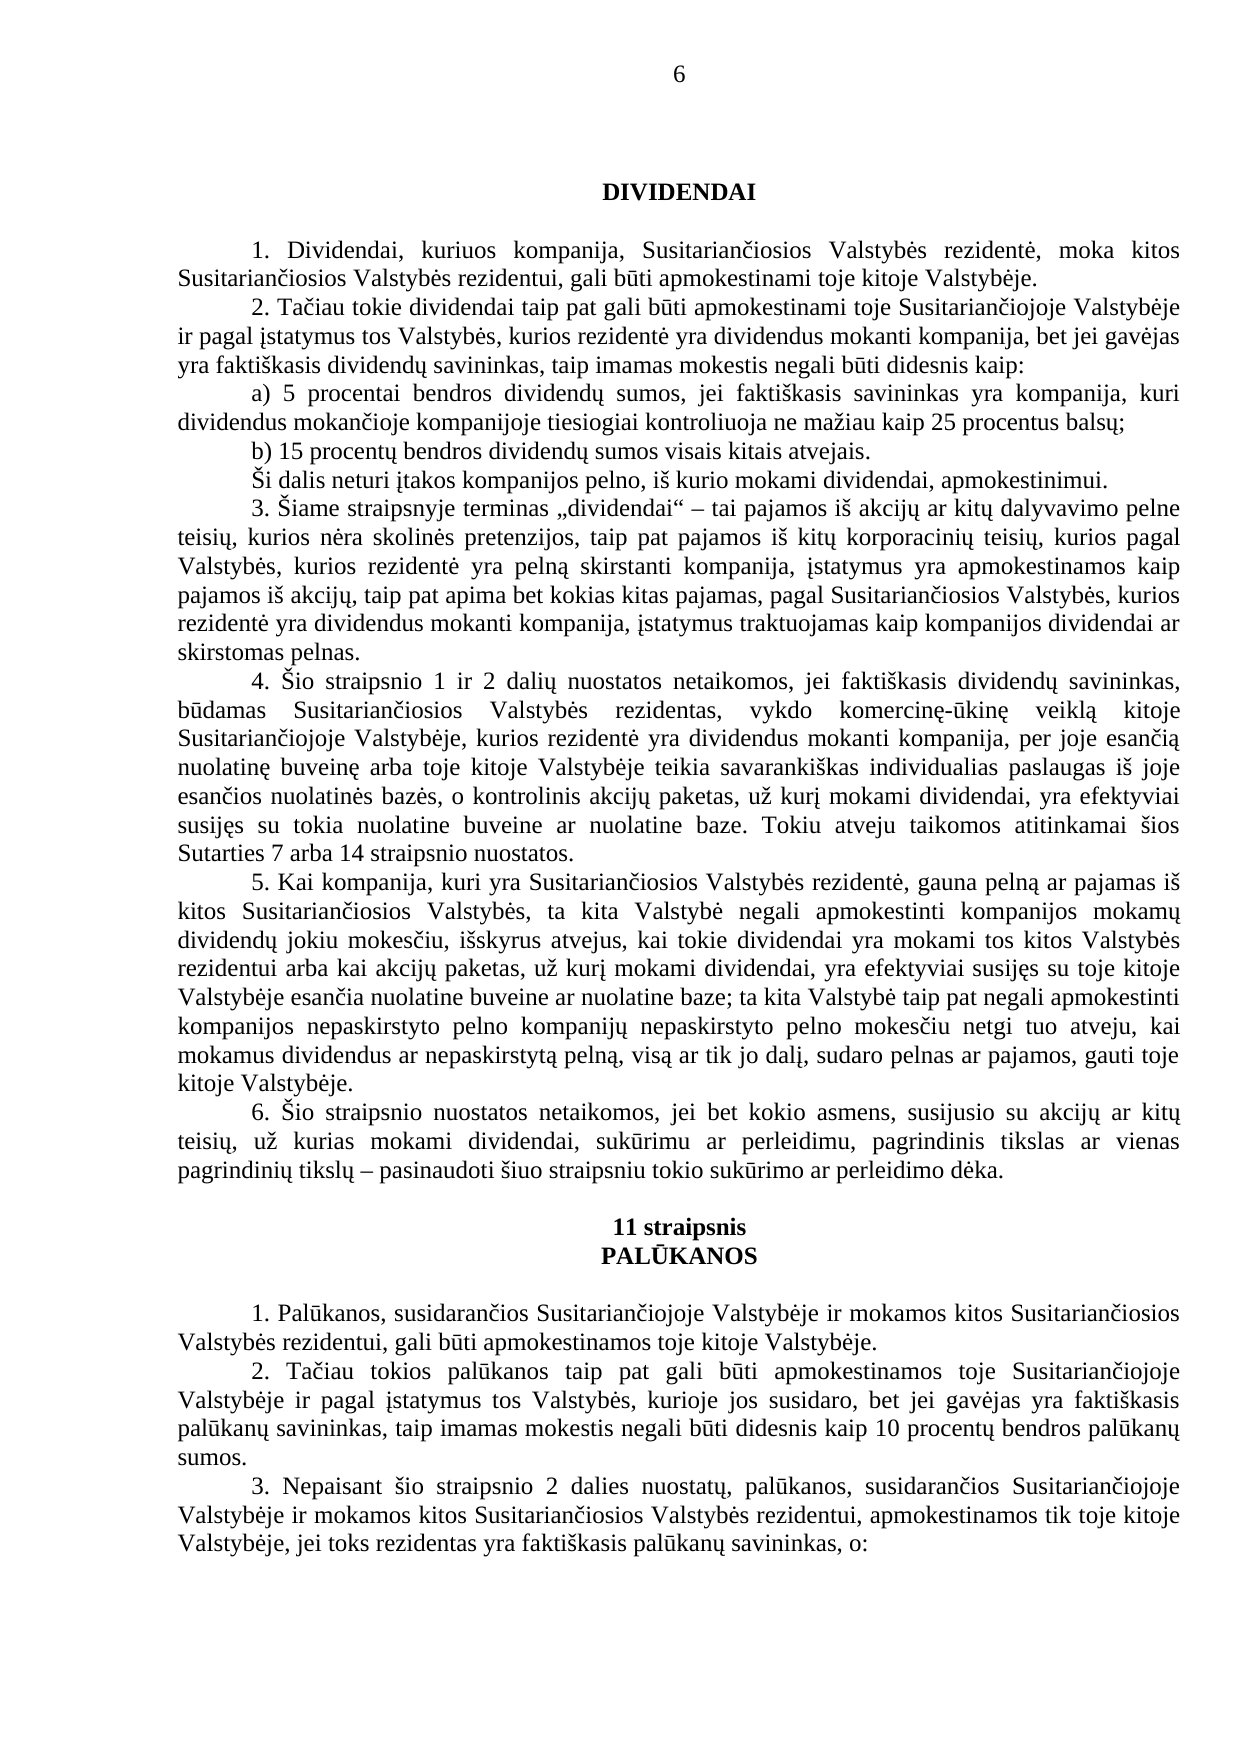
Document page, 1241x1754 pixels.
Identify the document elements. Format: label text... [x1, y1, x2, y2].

text PALŪKANOS [177, 1241, 1181, 1270]
text b) 15 procentų bendros dividendų sumos visais kitais atvejais. [177, 436, 1181, 465]
text 5. Kai kompanija, kuri yra Susitariančiosios Valstybės rezidentė, gauna pelną ar pajamas iš kitos Susitariančiosios Valstybės, ta kita Valstybė negali apmokestinti kompanijos mokamų dividendų jokiu mokesčiu, išskyrus atvejus, kai tokie dividendai yra mokami tos kitos Valstybės rezidentui arba kai akcijų paketas, už kurį mokami dividendai, yra efektyviai susijęs su toje kitoje Valstybėje esančia nuolatine buveine ar nuolatine baze; ta kita Valstybė taip pat negali apmokestinti kompanijos nepaskirstyto pelno kompanijų nepaskirstyto pelno mokesčiu netgi tuo atveju, kai mokamus dividendus ar nepaskirstytą pelną, visą ar tik jo dalį, sudaro pelnas ar pajamos, gauti toje kitoje Valstybėje. [177, 867, 1181, 1097]
text 6. Šio straipsnio nuostatos netaikomos, jei bet kokio asmens, susijusio su akcijų ar kitų teisių, už kurias mokami dividendai, sukūrimu ar perleidimu, pagrindinis tikslas ar vienas pagrindinių tikslų – pasinaudoti šiuo straipsniu tokio sukūrimo ar perleidimo dėka. [177, 1097, 1181, 1183]
text 1. Palūkanos, susidarančios Susitariančiojoje Valstybėje ir mokamos kitos Susitariančiosios Valstybės rezidentui, gali būti apmokestinamos toje kitoje Valstybėje. [177, 1298, 1181, 1356]
text 4. Šio straipsnio 1 ir 2 dalių nuostatos netaikomos, jei faktiškasis dividendų savininkas, būdamas Susitariančiosios Valstybės rezidentas, vykdo komercinę-ūkinę veiklą kitoje Susitariančiojoje Valstybėje, kurios rezidentė yra dividendus mokanti kompanija, per joje esančią nuolatinę buveinę arba toje kitoje Valstybėje teikia savarankiškas individualias paslaugas iš joje esančios nuolatinės bazės, o kontrolinis akcijų paketas, už kurį mokami dividendai, yra efektyviai susijęs su tokia nuolatine buveine ar nuolatine baze. Tokiu atveju taikomos atitinkamai šios Sutarties 7 arba 14 straipsnio nuostatos. [177, 666, 1181, 867]
text 2. Tačiau tokie dividendai taip pat gali būti apmokestinami toje Susitariančiojoje Valstybėje ir pagal įstatymus tos Valstybės, kurios rezidentė yra dividendus mokanti kompanija, bet jei gavėjas yra faktiškasis dividendų savininkas, taip imamas mokestis negali būti didesnis kaip: [177, 292, 1181, 378]
text Ši dalis neturi įtakos kompanijos pelno, iš kurio mokami dividendai, apmokestinimui. [177, 465, 1181, 493]
text 2. Tačiau tokios palūkanos taip pat gali būti apmokestinamos toje Susitariančiojoje Valstybėje ir pagal įstatymus tos Valstybės, kurioje jos susidaro, bet jei gavėjas yra faktiškasis palūkanų savininkas, taip imamas mokestis negali būti didesnis kaip 10 procentų bendros palūkanų sumos. [177, 1356, 1181, 1471]
text a) 5 procentai bendros dividendų sumos, jei faktiškasis savininkas yra kompanija, kuri dividendus mokančioje kompanijoje tiesiogiai kontroliuoja ne mažiau kaip 25 procentus balsų; [177, 378, 1181, 436]
text 3. Šiame straipsnyje terminas „dividendai“ – tai pajamos iš akcijų ar kitų dalyvavimo pelne teisių, kurios nėra skolinės pretenzijos, taip pat pajamos iš kitų korporacinių teisių, kurios pagal Valstybės, kurios rezidentė yra pelną skirstanti kompanija, įstatymus yra apmokestinamos kaip pajamos iš akcijų, taip pat apima bet kokias kitas pajamas, pagal Susitariančiosios Valstybės, kurios rezidentė yra dividendus mokanti kompanija, įstatymus traktuojamas kaip kompanijos dividendai ar skirstomas pelnas. [177, 493, 1181, 666]
text 11 straipsnis [177, 1212, 1181, 1241]
text 3. Nepaisant šio straipsnio 2 dalies nuostatų, palūkanos, susidarančios Susitariančiojoje Valstybėje ir mokamos kitos Susitariančiosios Valstybės rezidentui, apmokestinamos tik toje kitoje Valstybėje, jei toks rezidentas yra faktiškasis palūkanų savininkas, o: [177, 1471, 1181, 1557]
text DIVIDENDAI [177, 177, 1181, 206]
text 1. Dividendai, kuriuos kompanija, Susitariančiosios Valstybės rezidentė, moka kitos Susitariančiosios Valstybės rezidentui, gali būti apmokestinami toje kitoje Valstybėje. [177, 235, 1181, 292]
